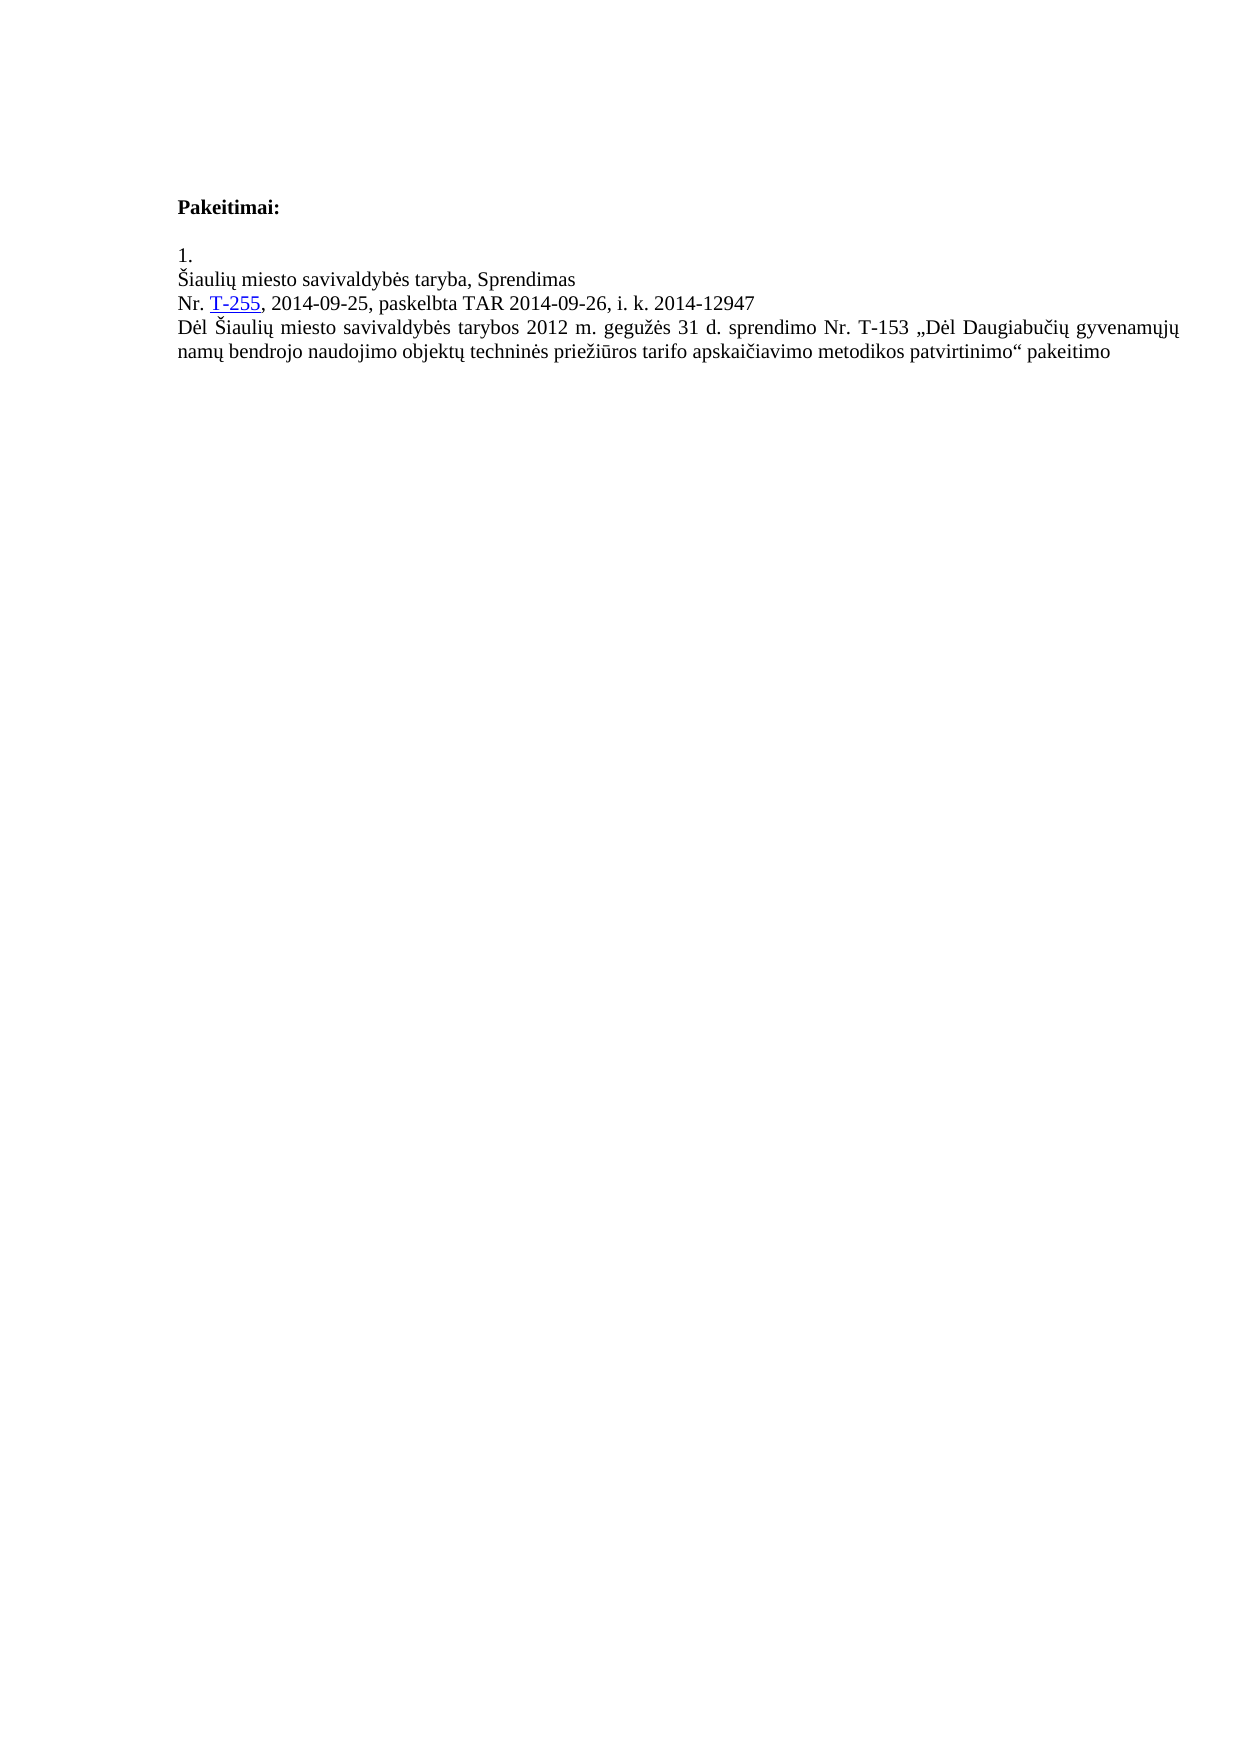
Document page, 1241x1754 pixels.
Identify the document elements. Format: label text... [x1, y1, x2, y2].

text Dėl Šiaulių miesto savivaldybės tarybos 2012 m. gegužės 31 d. sprendimo Nr. T-153 „Dėl Daugiabučių gyvenamųjų namų bendrojo naudojimo objektų techninės priežiūros tarifo apskaičiavimo metodikos patvirtinimo“ pakeitimo [177, 315, 1181, 363]
text 1. [177, 243, 1181, 267]
text Pakeitimai: [177, 195, 1181, 219]
text Nr. T-255, 2014-09-25, paskelbta TAR 2014-09-26, i. k. 2014-12947 [177, 291, 1181, 315]
text Šiaulių miesto savivaldybės taryba, Sprendimas [177, 267, 1181, 291]
